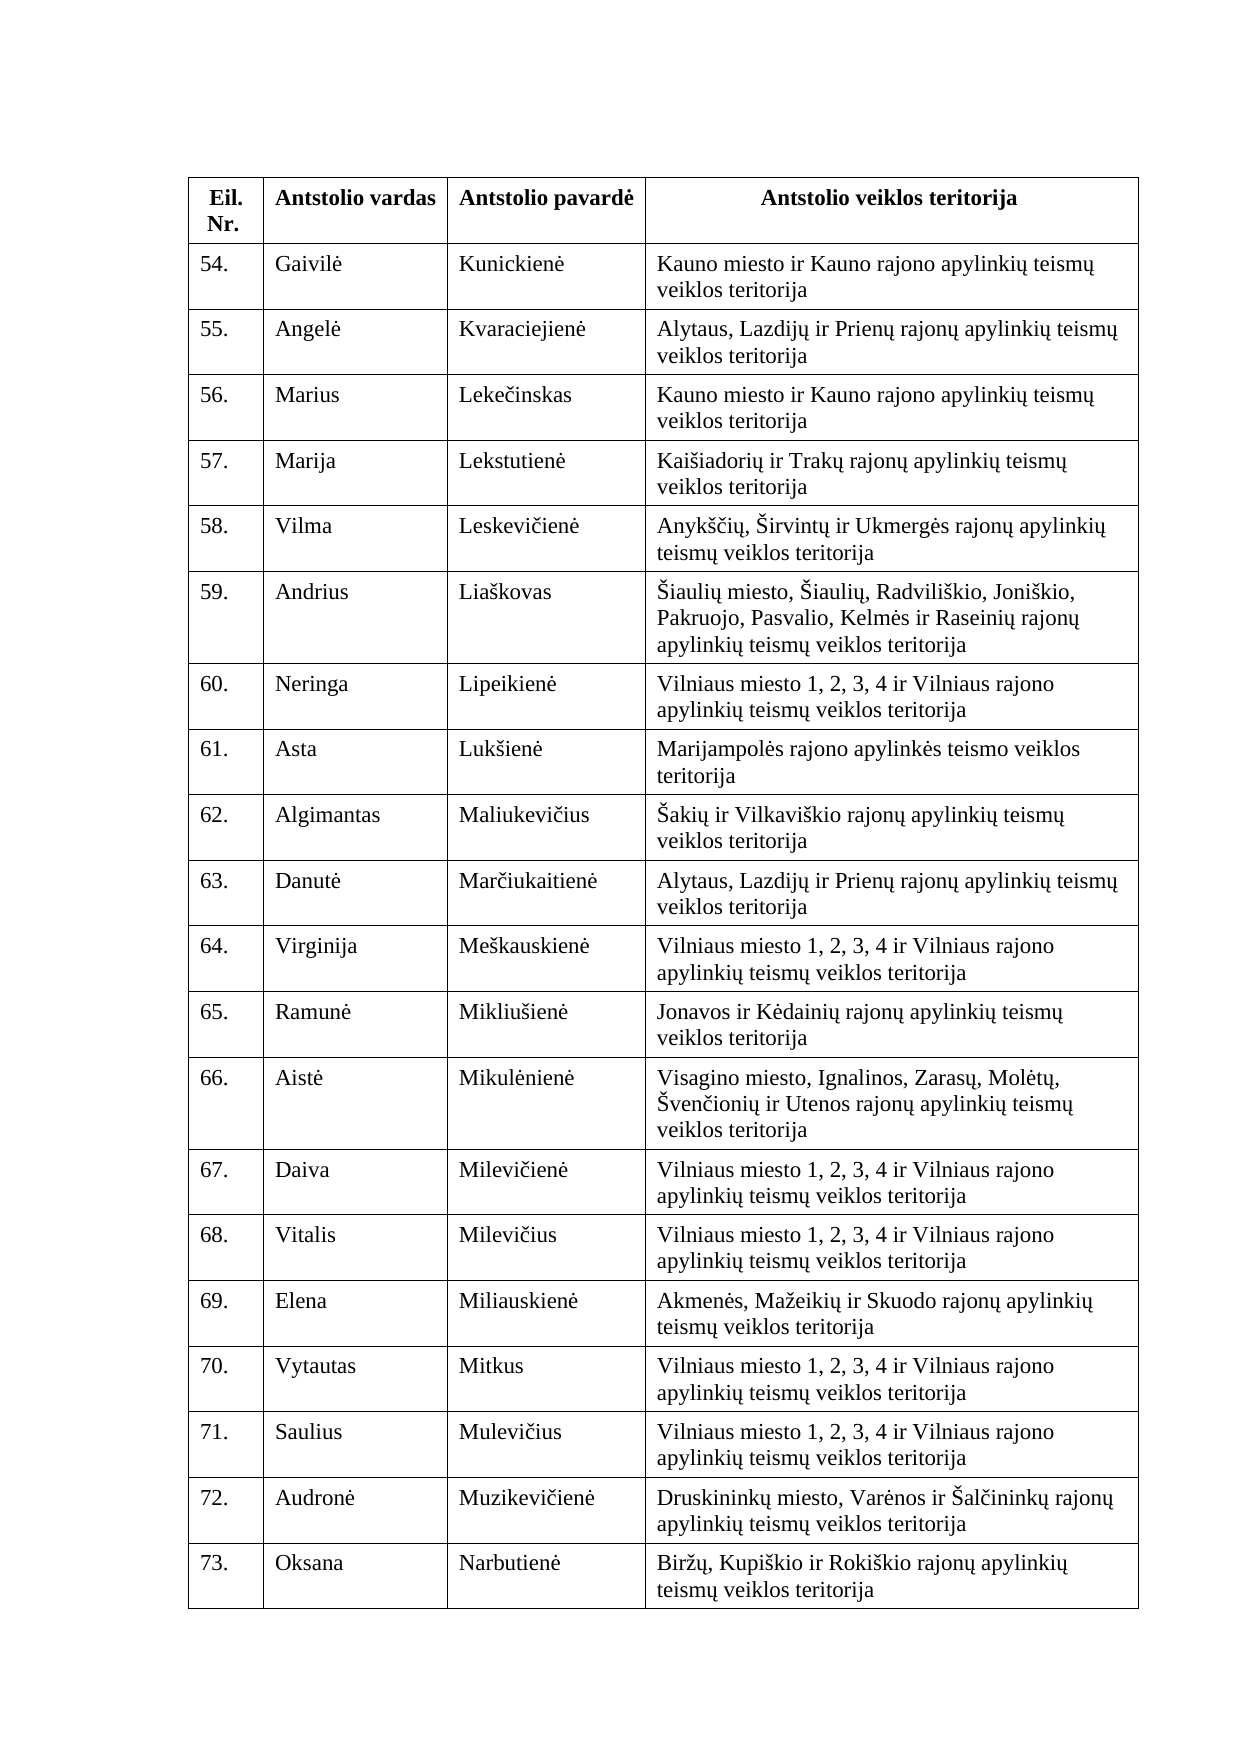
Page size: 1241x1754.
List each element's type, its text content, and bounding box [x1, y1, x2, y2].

table_cell Maliukevičius [448, 795, 645, 860]
table_cell Kvaraciejienė [448, 310, 645, 374]
table_cell Vitalis [264, 1215, 447, 1280]
table_cell Daiva [264, 1150, 447, 1214]
table_cell Lipeikienė [448, 664, 645, 728]
table_cell Aistė [264, 1058, 447, 1149]
table_cell Virginija [264, 926, 447, 991]
table_cell 54. [189, 244, 263, 308]
table_cell 58. [189, 506, 263, 571]
table_cell Saulius [264, 1412, 447, 1477]
table_cell Marija [264, 441, 447, 505]
table_cell 72. [189, 1478, 263, 1542]
table_cell Vilniaus miesto 1, 2, 3, 4 ir Vilniaus rajono apylinkių teismų veiklos teritorija [646, 1347, 1138, 1411]
table_cell 66. [189, 1058, 263, 1149]
table_cell Danutė [264, 861, 447, 925]
table_cell Vilniaus miesto 1, 2, 3, 4 ir Vilniaus rajono apylinkių teismų veiklos teritorija [646, 664, 1138, 728]
table_cell Elena [264, 1281, 447, 1346]
table_cell Leskevičienė [448, 506, 645, 571]
table_cell Audronė [264, 1478, 447, 1542]
table_cell Vilniaus miesto 1, 2, 3, 4 ir Vilniaus rajono apylinkių teismų veiklos teritorija [646, 1150, 1138, 1214]
table_header Antstolio pavardė [448, 178, 645, 243]
table_cell Marius [264, 375, 447, 440]
table_cell 63. [189, 861, 263, 925]
table_cell 55. [189, 310, 263, 374]
table_cell Mikliušienė [448, 992, 645, 1057]
table_cell Angelė [264, 310, 447, 374]
table_cell Mitkus [448, 1347, 645, 1411]
table_cell 59. [189, 572, 263, 663]
table_cell Milevičienė [448, 1150, 645, 1214]
table_cell 56. [189, 375, 263, 440]
table_cell Biržų, Kupiškio ir Rokiškio rajonų apylinkių teismų veiklos teritorija [646, 1544, 1138, 1608]
table_header Antstolio vardas [264, 178, 447, 243]
table_cell 65. [189, 992, 263, 1057]
table_cell Muzikevičienė [448, 1478, 645, 1542]
table_header Eil. Nr. [189, 178, 263, 243]
table_cell Anykščių, Širvintų ir Ukmergės rajonų apylinkių teismų veiklos teritorija [646, 506, 1138, 571]
table_cell Alytaus, Lazdijų ir Prienų rajonų apylinkių teismų veiklos teritorija [646, 310, 1138, 374]
table_cell Kauno miesto ir Kauno rajono apylinkių teismų veiklos teritorija [646, 244, 1138, 308]
table_cell Milevičius [448, 1215, 645, 1280]
table_cell Liaškovas [448, 572, 645, 663]
table_cell Lekečinskas [448, 375, 645, 440]
table_header Antstolio veiklos teritorija [646, 178, 1138, 243]
table_cell Lekstutienė [448, 441, 645, 505]
table_cell 62. [189, 795, 263, 860]
table_cell Marijampolės rajono apylinkės teismo veiklos teritorija [646, 730, 1138, 794]
table_cell Kaišiadorių ir Trakų rajonų apylinkių teismų veiklos teritorija [646, 441, 1138, 505]
table_cell 71. [189, 1412, 263, 1477]
table_cell 69. [189, 1281, 263, 1346]
table_cell 73. [189, 1544, 263, 1608]
table_cell 68. [189, 1215, 263, 1280]
table_cell Mikulėnienė [448, 1058, 645, 1149]
table_cell Narbutienė [448, 1544, 645, 1608]
table_cell Marčiukaitienė [448, 861, 645, 925]
table_cell Asta [264, 730, 447, 794]
table_cell Šiaulių miesto, Šiaulių, Radviliškio, Joniškio, Pakruojo, Pasvalio, Kelmės ir Raseinių rajonų apylinkių teismų veiklos teritorija [646, 572, 1138, 663]
table_cell Vytautas [264, 1347, 447, 1411]
table_cell Andrius [264, 572, 447, 663]
table_cell Algimantas [264, 795, 447, 860]
table_cell Kunickienė [448, 244, 645, 308]
table_cell Gaivilė [264, 244, 447, 308]
table_cell Jonavos ir Kėdainių rajonų apylinkių teismų veiklos teritorija [646, 992, 1138, 1057]
table_cell Meškauskienė [448, 926, 645, 991]
table_cell 64. [189, 926, 263, 991]
table_cell Akmenės, Mažeikių ir Skuodo rajonų apylinkių teismų veiklos teritorija [646, 1281, 1138, 1346]
table_cell Lukšienė [448, 730, 645, 794]
table_cell Vilniaus miesto 1, 2, 3, 4 ir Vilniaus rajono apylinkių teismų veiklos teritorija [646, 926, 1138, 991]
table_cell Visagino miesto, Ignalinos, Zarasų, Molėtų, Švenčionių ir Utenos rajonų apylinkių teismų veiklos teritorija [646, 1058, 1138, 1149]
table_cell Kauno miesto ir Kauno rajono apylinkių teismų veiklos teritorija [646, 375, 1138, 440]
table_cell 57. [189, 441, 263, 505]
table_cell 67. [189, 1150, 263, 1214]
table_cell 61. [189, 730, 263, 794]
table_cell Ramunė [264, 992, 447, 1057]
table_cell Oksana [264, 1544, 447, 1608]
table_cell Vilniaus miesto 1, 2, 3, 4 ir Vilniaus rajono apylinkių teismų veiklos teritorija [646, 1215, 1138, 1280]
table_cell Šakių ir Vilkaviškio rajonų apylinkių teismų veiklos teritorija [646, 795, 1138, 860]
table_cell Alytaus, Lazdijų ir Prienų rajonų apylinkių teismų veiklos teritorija [646, 861, 1138, 925]
table_cell Vilniaus miesto 1, 2, 3, 4 ir Vilniaus rajono apylinkių teismų veiklos teritorija [646, 1412, 1138, 1477]
table_cell Mulevičius [448, 1412, 645, 1477]
table_cell Neringa [264, 664, 447, 728]
table_cell Druskininkų miesto, Varėnos ir Šalčininkų rajonų apylinkių teismų veiklos teritorija [646, 1478, 1138, 1542]
table_cell Vilma [264, 506, 447, 571]
table_cell 60. [189, 664, 263, 728]
table_cell Miliauskienė [448, 1281, 645, 1346]
table_cell 70. [189, 1347, 263, 1411]
